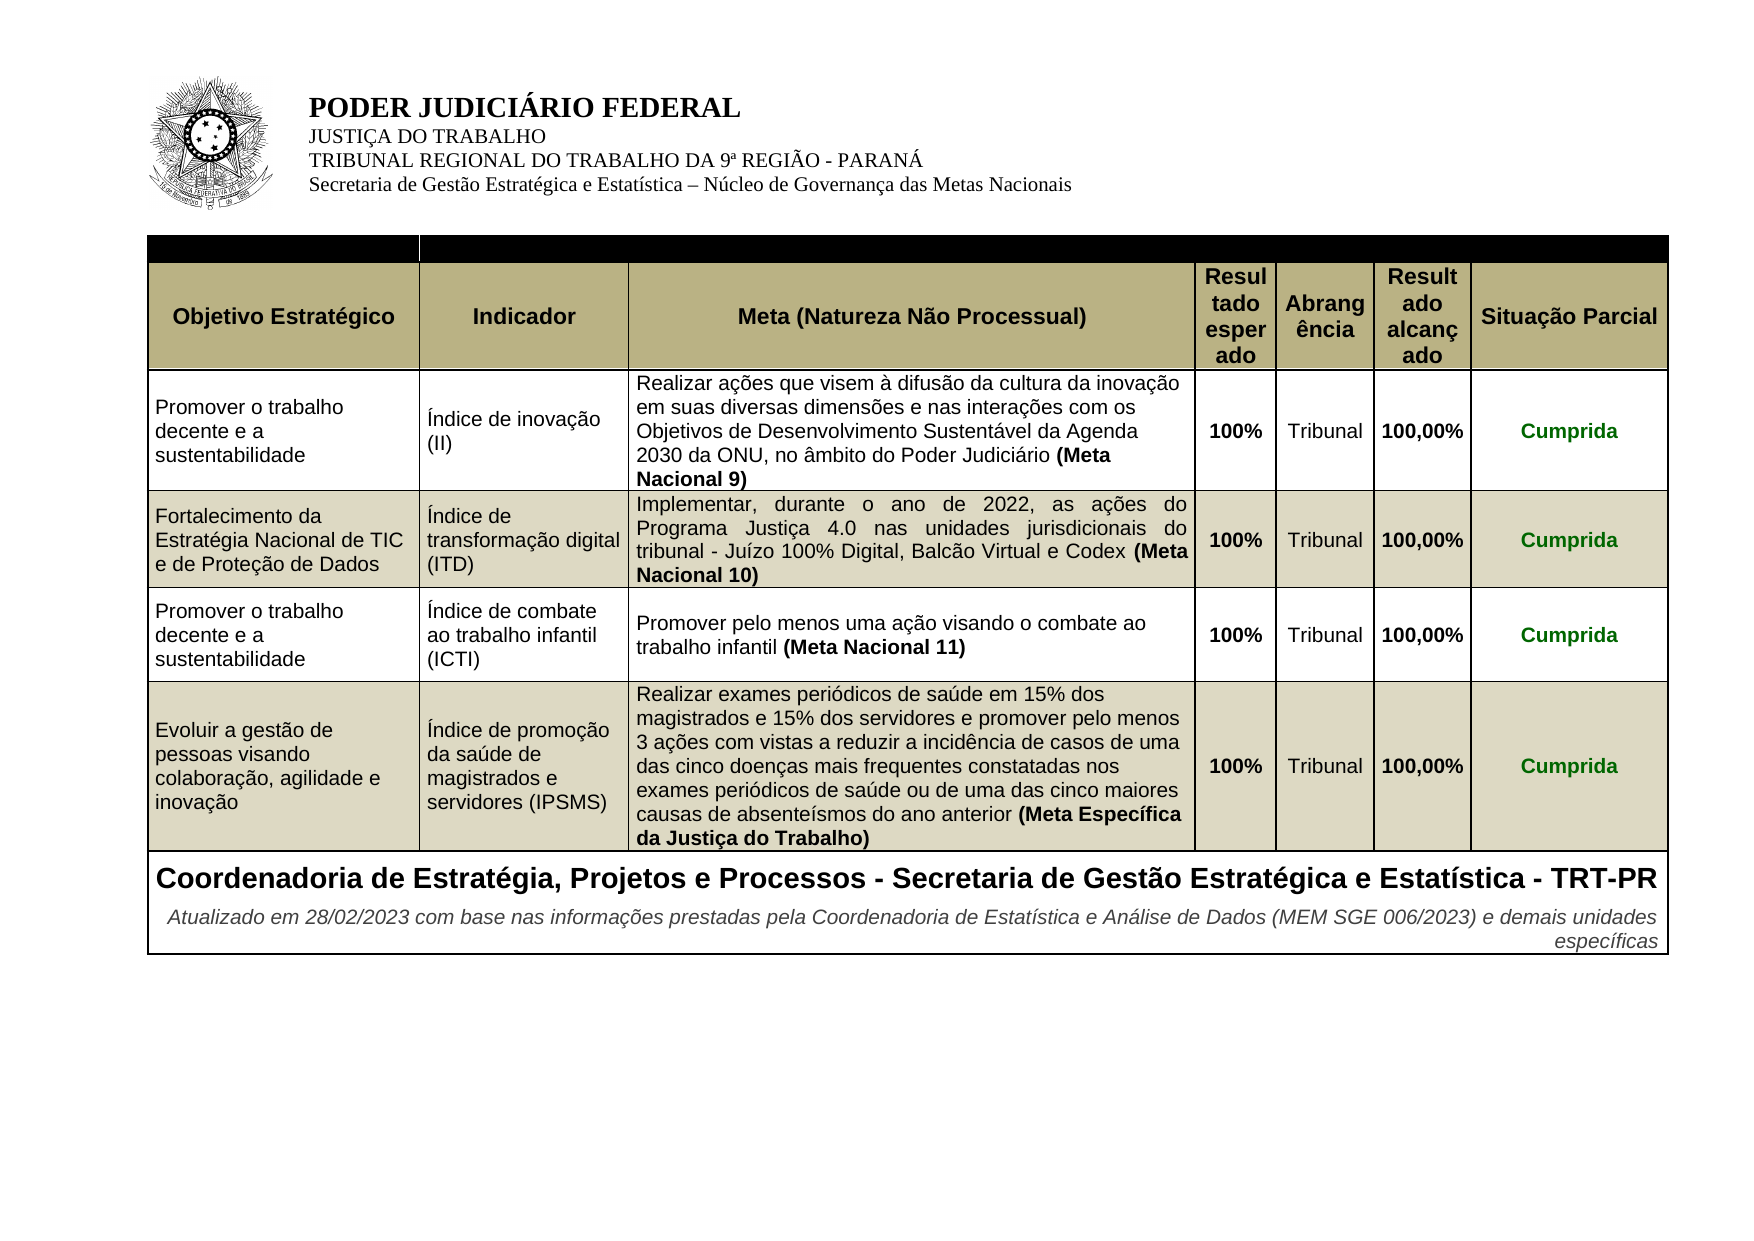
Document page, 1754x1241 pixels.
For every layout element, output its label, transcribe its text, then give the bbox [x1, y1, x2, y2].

table_cell Promover o trabalho decente e a sustentabilidade [149, 371, 419, 490]
table_cell Situação Parcial [1472, 263, 1667, 368]
table_cell Resultado alcançado [1375, 263, 1470, 368]
table_cell Cumprida [1472, 491, 1667, 587]
table_cell Tribunal [1277, 682, 1373, 850]
table_cell [1472, 235, 1667, 261]
table_cell 100,00% [1375, 371, 1470, 490]
table_cell [420, 235, 629, 261]
table_cell 100% [1196, 371, 1275, 490]
table_cell 100,00% [1375, 682, 1470, 850]
table_cell Tribunal [1277, 588, 1373, 681]
table_cell Coordenadoria de Estratégia, Projetos e Processos - Secretaria de Gestão Estratégica e Estatística - TRT-PR [149, 852, 1667, 904]
table_cell 100,00% [1375, 588, 1470, 681]
table_cell 100% [1196, 491, 1275, 587]
table_cell Realizar exames periódicos de saúde em 15% dos magistrados e 15% dos servidores e promover pelo menos 3 ações com vistas a reduzir a incidência de casos de uma das cinco doenças mais frequentes constatadas nos exames periódicos de saúde ou de uma das cinco maiores causas de absenteísmos do ano anterior (Meta Específica da Justiça do Trabalho) [629, 682, 1194, 850]
table_cell Indicador [420, 263, 628, 368]
table_cell [149, 235, 419, 261]
table_cell 100% [1196, 682, 1275, 850]
table_cell Realizar ações que visem à difusão da cultura da inovação em suas diversas dimensões e nas interações com os Objetivos de Desenvolvimento Sustentável da Agenda 2030 da ONU, no âmbito do Poder Judiciário (Meta Nacional 9) [629, 371, 1194, 490]
table_cell Objetivo Estratégico [149, 263, 419, 368]
table_cell [1195, 235, 1276, 261]
table_cell Promover pelo menos uma ação visando o combate ao trabalho infantil (Meta Nacional 11) [629, 588, 1194, 681]
table_cell Fortalecimento da Estratégia Nacional de TIC e de Proteção de Dados [149, 491, 419, 587]
table_cell 100,00% [1375, 491, 1470, 587]
table_cell Índice de promoção da saúde de magistrados e servidores (IPSMS) [420, 682, 628, 850]
table_cell Índice de combate ao trabalho infantil (ICTI) [420, 588, 628, 681]
table_cell Índice de inovação (II) [420, 371, 628, 490]
table_cell Promover o trabalho decente e a sustentabilidade [149, 588, 419, 681]
table_cell Cumprida [1472, 588, 1667, 681]
table_cell [1375, 235, 1470, 261]
table_cell Meta (Natureza Não Processual) [629, 263, 1194, 368]
table_cell Cumprida [1472, 682, 1667, 850]
table_cell Abrangência [1277, 263, 1373, 368]
table_cell [629, 235, 1195, 261]
table_cell Tribunal [1277, 491, 1373, 587]
table_cell Tribunal [1277, 371, 1373, 490]
table_cell Resultado esperado [1196, 263, 1275, 368]
table_cell 100% [1196, 588, 1275, 681]
table_cell [1276, 235, 1373, 261]
table_cell Evoluir a gestão de pessoas visando colaboração, agilidade e inovação [149, 682, 419, 850]
table_cell Implementar, durante o ano de 2022, as ações do Programa Justiça 4.0 nas unidades jurisdicionais do tribunal - Juízo 100% Digital, Balcão Virtual e Codex (Meta Nacional 10) [629, 491, 1194, 587]
table_cell Cumprida [1472, 371, 1667, 490]
table_cell Índice de transformação digital (ITD) [420, 491, 628, 587]
table_cell Atualizado em 28/02/2023 com base nas informações prestadas pela Coordenadoria de Estatística e Análise de Dados (MEM SGE 006/2023) e demais unidades específicas [149, 905, 1667, 952]
